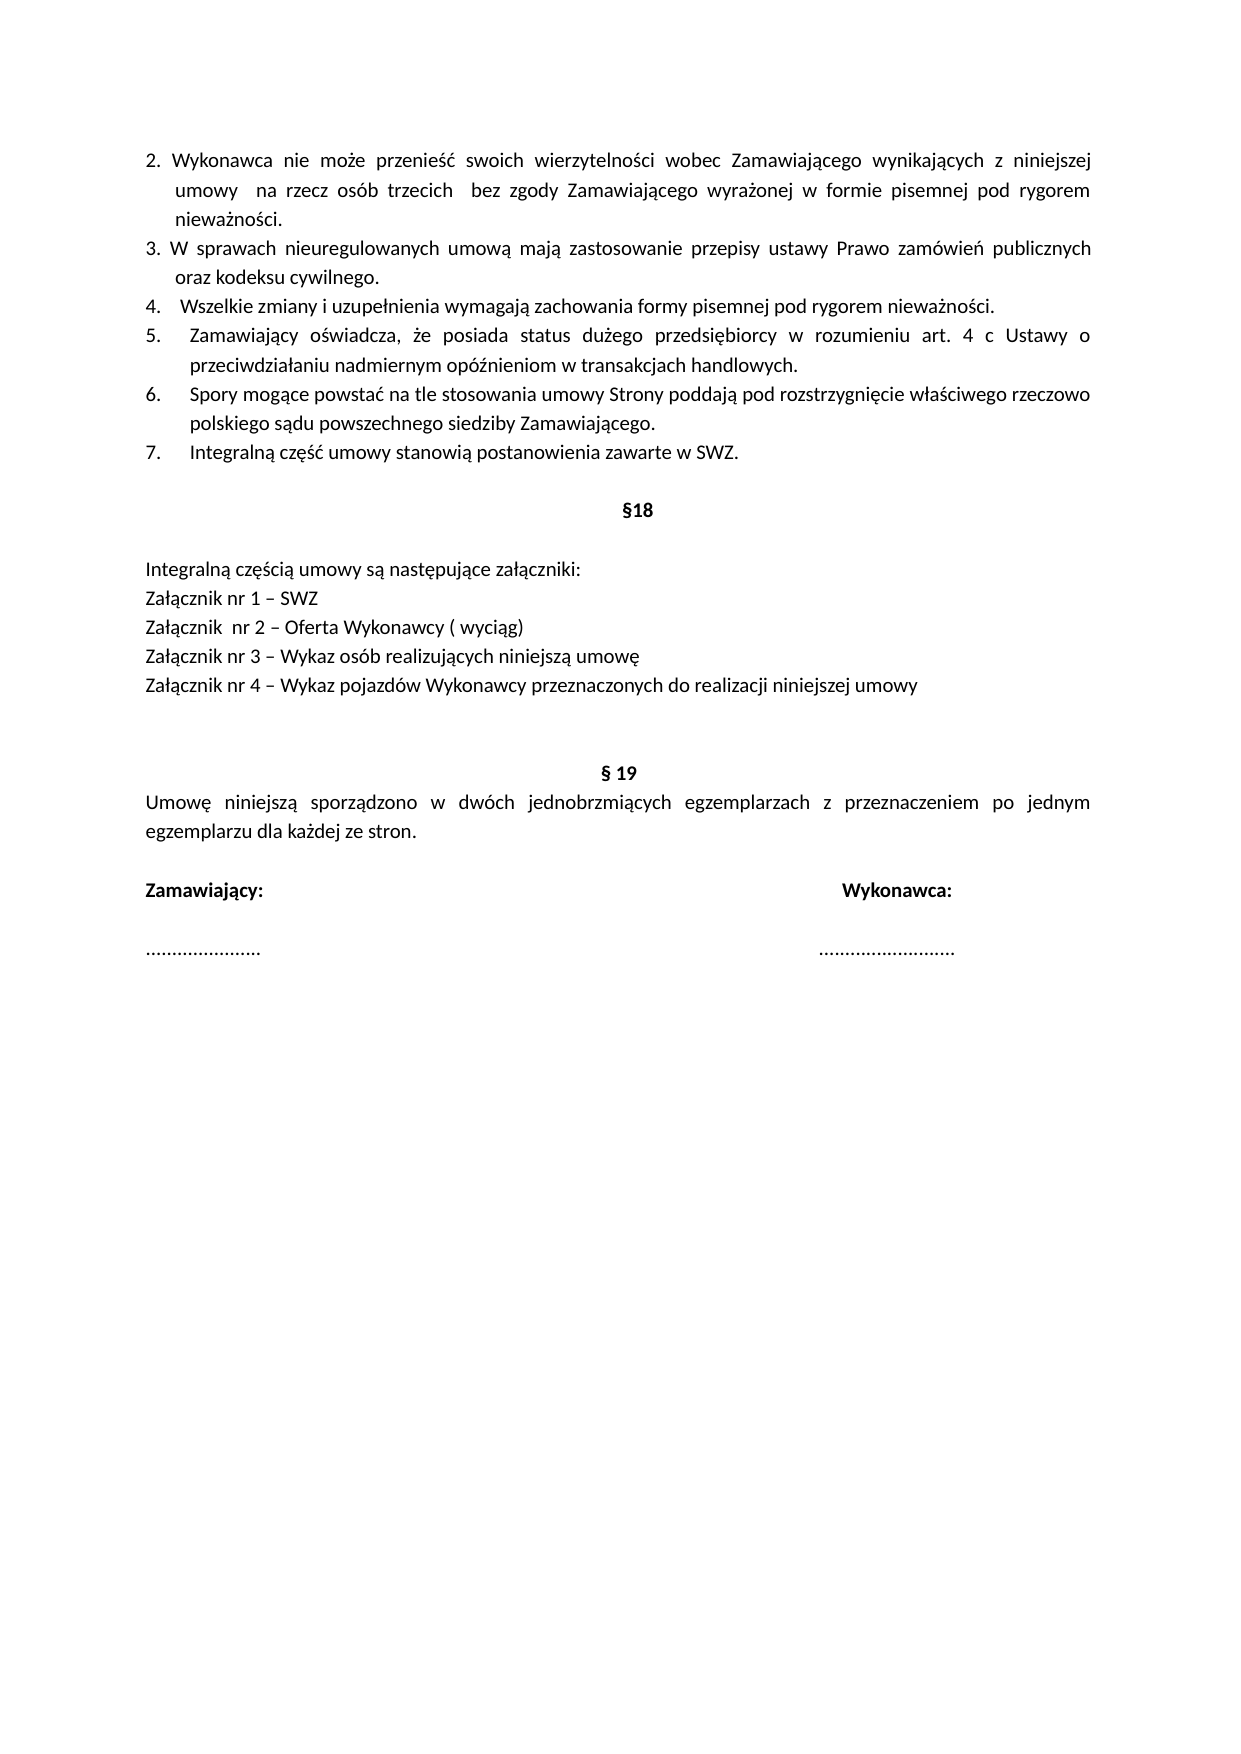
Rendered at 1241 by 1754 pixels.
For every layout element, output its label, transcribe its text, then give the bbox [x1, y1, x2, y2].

text Załącznik nr 3 – Wykaz osób realizujących niniejszą umowę [145, 643, 1092, 669]
text 2. Wykonawca nie może przenieść swoich wierzytelności wobec Zamawiającego wynikających z niniejszej umowy na rzecz osób trzecich bez zgody Zamawiającego wyrażonej w formie pisemnej pod rygorem nieważności. [145, 148, 1092, 231]
text Umowę niniejszą sporządzono w dwóch jednobrzmiących egzemplarzach z przeznaczeniem po jednym egzemplarzu dla każdej ze stron. [145, 789, 1092, 844]
text Integralną częścią umowy są następujące załączniki: [145, 556, 1092, 581]
list Integralną część umowy stanowią postanowienia zawarte w SWZ. [145, 439, 1092, 465]
list Zamawiający oświadcza, że posiada status dużego przedsiębiorcy w rozumieniu art. 4 c Ustawy o przeciwdziałaniu nadmiernym opóźnieniom w transakcjach handlowych. [145, 323, 1092, 377]
text Załącznik nr 1 – SWZ [145, 585, 1092, 611]
text ...................... .......................... [145, 935, 1092, 961]
text Zamawiający: Wykonawca: [145, 877, 1092, 902]
text §18 [183, 498, 1092, 523]
text 4. Wszelkie zmiany i uzupełnienia wymagają zachowania formy pisemnej pod rygorem nieważności. [145, 293, 1092, 319]
text Załącznik nr 4 – Wykaz pojazdów Wykonawcy przeznaczonych do realizacji niniejszej umowy [145, 673, 1092, 698]
text § 19 [145, 760, 1092, 786]
list Spory mogące powstać na tle stosowania umowy Strony poddają pod rozstrzygnięcie właściwego rzeczowo polskiego sądu powszechnego siedziby Zamawiającego. [145, 381, 1092, 436]
text Załącznik nr 2 – Oferta Wykonawcy ( wyciąg) [145, 614, 1092, 640]
text 3. W sprawach nieuregulowanych umową mają zastosowanie przepisy ustawy Prawo zamówień publicznych oraz kodeksu cywilnego. [145, 235, 1092, 290]
